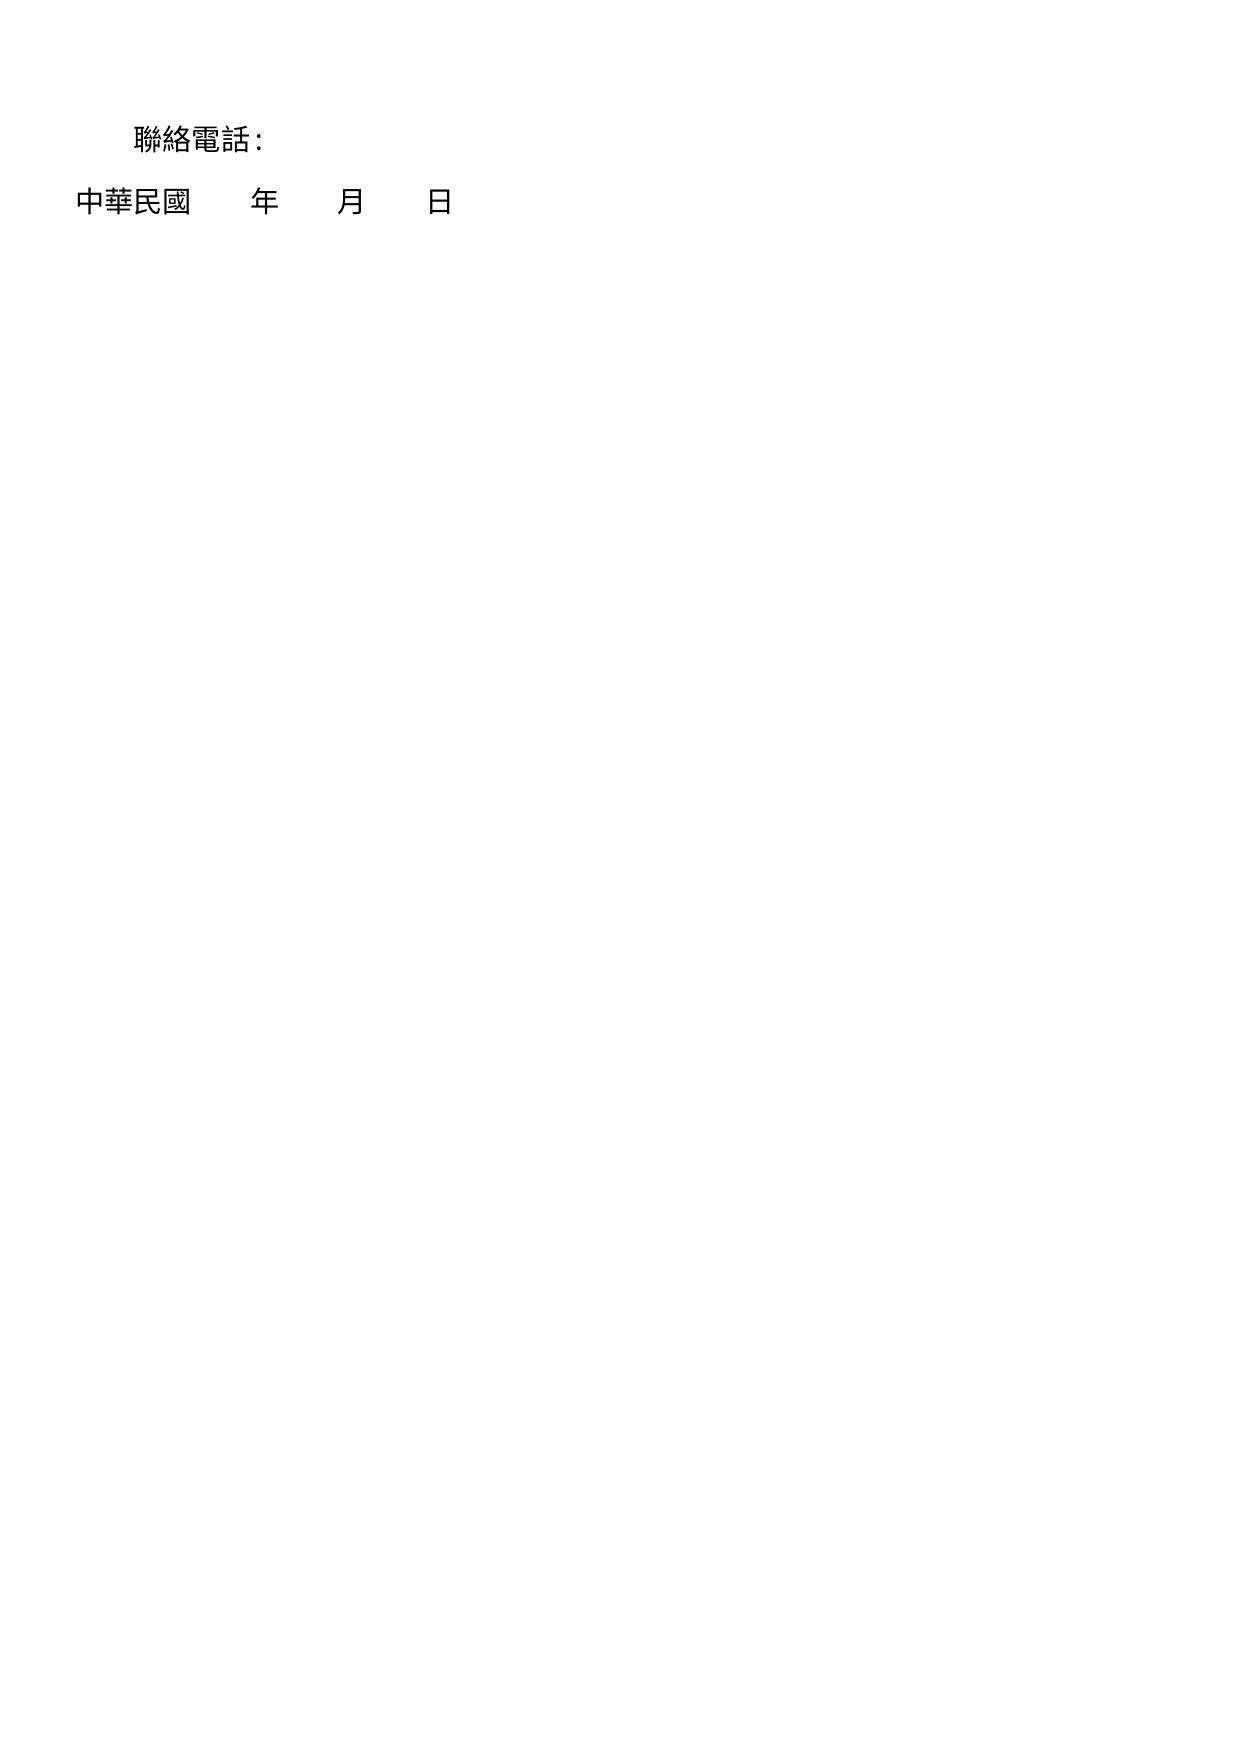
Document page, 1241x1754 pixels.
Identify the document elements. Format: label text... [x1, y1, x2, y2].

text 中華民國 年 月 日 [75, 158, 1165, 221]
text 聯絡電話: [75, 96, 1165, 158]
